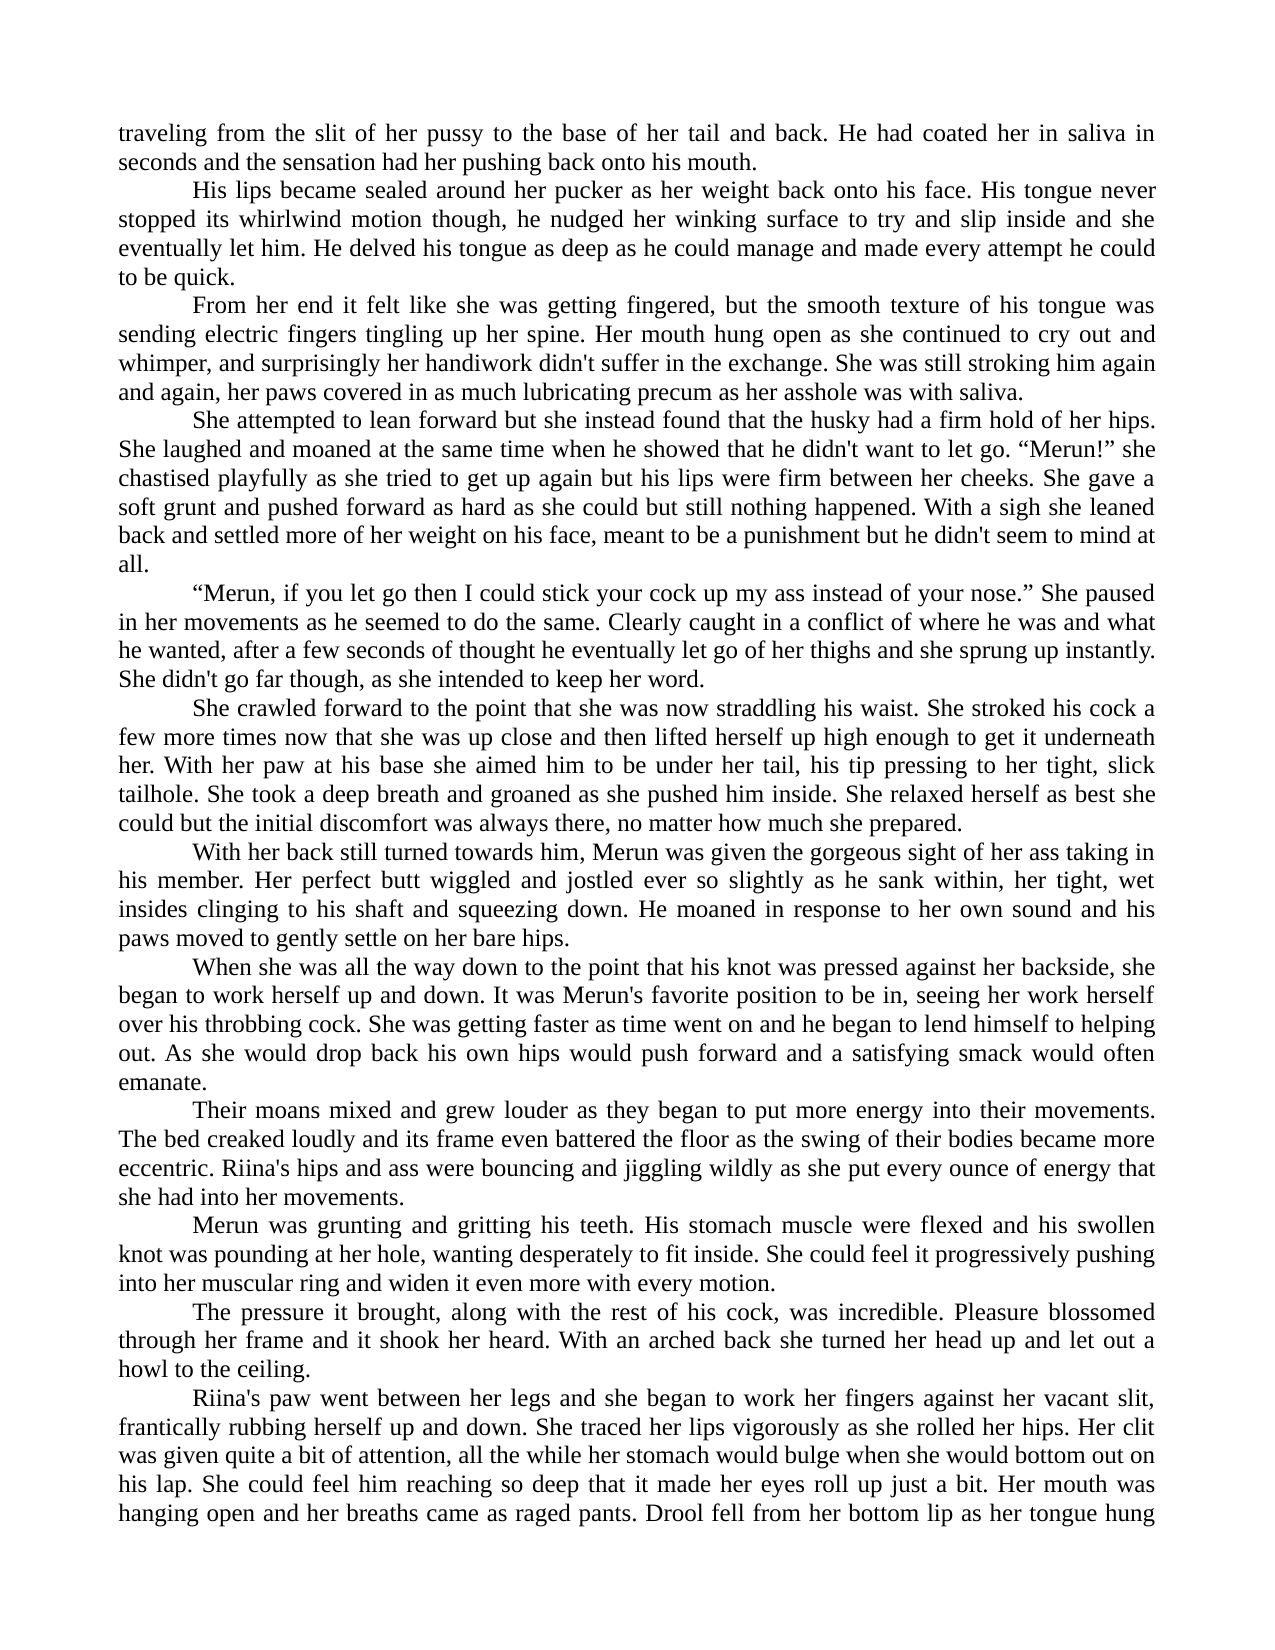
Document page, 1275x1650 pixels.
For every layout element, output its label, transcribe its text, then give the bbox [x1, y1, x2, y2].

text Riina's paw went between her legs and she began to work her fingers against her vacant slit, frantically rubbing herself up and down. She traced her lips vigorously as she rolled her hips. Her clit was given quite a bit of attention, all the while her stomach would bulge when she would bottom out on his lap. She could feel him reaching so deep that it made her eyes roll up just a bit. Her mouth was hanging open and her breaths came as raged pants. Drool fell from her bottom lip as her tongue hung [118, 1383, 1157, 1527]
text From her end it felt like she was getting fingered, but the smooth texture of his tongue was sending electric fingers tingling up her spine. Her mouth hung open as she continued to cry out and whimper, and surprisingly her handiwork didn't suffer in the exchange. She was still stroking him again and again, her paws covered in as much lubricating precum as her asshole was with saliva. [118, 291, 1157, 406]
text The pressure it brought, along with the rest of his cock, was incredible. Pleasure blossomed through her frame and it shook her heard. With an arched back she turned her head up and let out a howl to the ceiling. [118, 1297, 1157, 1383]
text Their moans mixed and grew louder as they began to put more energy into their movements. The bed creaked loudly and its frame even battered the floor as the swing of their bodies became more eccentric. Riina's hips and ass were bouncing and jiggling wildly as she put every ounce of energy that she had into her movements. [118, 1096, 1157, 1211]
text With her back still turned towards him, Merun was given the gorgeous sight of her ass taking in his member. Her perfect butt wiggled and jostled ever so slightly as he sank within, her tight, wet insides clinging to his shaft and squeezing down. He moaned in response to her own sound and his paws moved to gently settle on her bare hips. [118, 837, 1157, 952]
text traveling from the slit of her pussy to the base of her tail and back. He had coated her in saliva in seconds and the sensation had her pushing back onto his mouth. [118, 118, 1157, 176]
text “Merun, if you let go then I could stick your cock up my ass instead of your nose.” She paused in her movements as he seemed to do the same. Clearly caught in a conflict of where he was and what he wanted, after a few seconds of thought he eventually let go of her thighs and she sprung up instantly. She didn't go far though, as she intended to keep her word. [118, 578, 1157, 693]
text She crawled forward to the point that she was now straddling his waist. She stroked his cock a few more times now that she was up close and then lifted herself up high enough to get it underneath her. With her paw at his base she aimed him to be under her tail, his tip pressing to her tight, slick tailhole. She took a deep breath and groaned as she pushed him inside. She relaxed herself as best she could but the initial discomfort was always there, no matter how much she prepared. [118, 693, 1157, 837]
text She attempted to lean forward but she instead found that the husky had a firm hold of her hips. She laughed and moaned at the same time when he showed that he didn't want to let go. “Merun!” she chastised playfully as she tried to get up again but his lips were firm between her cheeks. She gave a soft grunt and pushed forward as hard as she could but still nothing happened. With a sigh she leaned back and settled more of her weight on his face, meant to be a punishment but he didn't seem to mind at all. [118, 406, 1157, 578]
text Merun was grunting and gritting his teeth. His stomach muscle were flexed and his swollen knot was pounding at her hole, wanting desperately to fit inside. She could feel it progressively pushing into her muscular ring and widen it even more with every motion. [118, 1211, 1157, 1297]
text His lips became sealed around her pucker as her weight back onto his face. His tongue never stopped its whirlwind motion though, he nudged her winking surface to try and slip inside and she eventually let him. He delved his tongue as deep as he could manage and made every attempt he could to be quick. [118, 176, 1157, 291]
text When she was all the way down to the point that his knot was pressed against her backside, she began to work herself up and down. It was Merun's favorite position to be in, seeing her work herself over his throbbing cock. She was getting faster as time went on and he began to lend himself to helping out. As she would drop back his own hips would push forward and a satisfying smack would often emanate. [118, 952, 1157, 1096]
